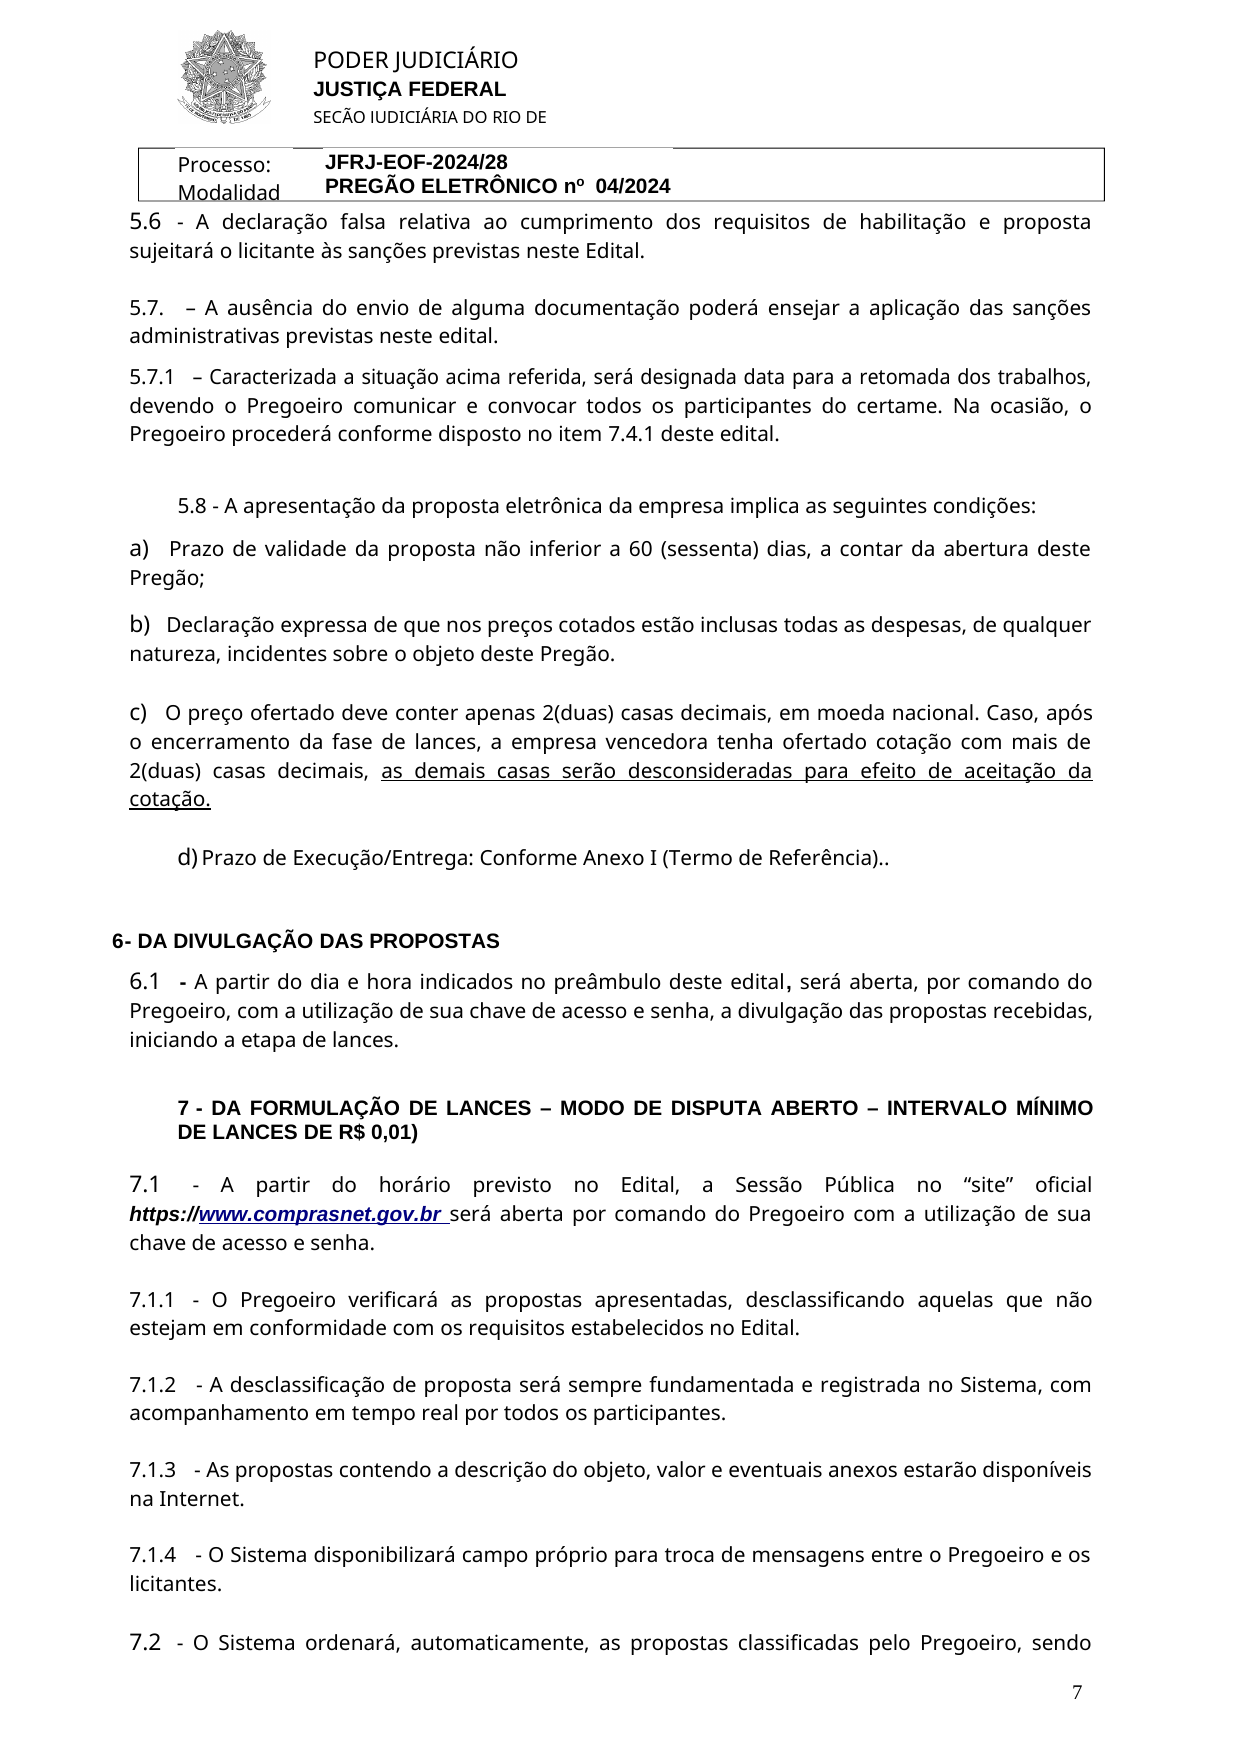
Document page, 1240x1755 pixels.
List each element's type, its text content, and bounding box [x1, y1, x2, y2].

list - DA DIVULGAÇÃO DAS PROPOSTAS [112, 928, 1239, 952]
list - O Pregoeiro verificará as propostas apresentadas, desclassificando aquelas que não estejam em conformidade com os requisitos estabelecidos no Edital. [129, 1285, 1092, 1342]
list - O Sistema disponibilizará campo próprio para troca de mensagens entre o Pregoeiro e os licitantes. [129, 1540, 1093, 1597]
list - As propostas contendo a descrição do objeto, valor e eventuais anexos estarão disponíveis na Internet. [129, 1455, 1093, 1512]
list – A ausência do envio de alguma documentação poderá ensejar a aplicação das sanções administrativas previstas neste edital. [129, 293, 1093, 350]
list - O Sistema ordenará, automaticamente, as propostas classificadas pelo Pregoeiro, sendo [129, 1626, 1093, 1657]
list Prazo de validade da proposta não inferior a 60 (sessenta) dias, a contar da abertura deste Pregão; [129, 532, 1093, 591]
list - DA FORMULAÇÃO DE LANCES – MODO DE DISPUTA ABERTO – INTERVALO MÍNIMO DE LANCES DE R$ 0,01) [177, 1096, 1093, 1144]
text 5.8 - A apresentação da proposta eletrônica da empresa implica as seguintes condições: [177, 491, 1239, 519]
list - A partir do horário previsto no Edital, a Sessão Pública no “site” oficial https://www.comprasnet.gov.br será aberta por comando do Pregoeiro com a utilização de sua chave de acesso e senha. [129, 1168, 1093, 1256]
list - A declaração falsa relativa ao cumprimento dos requisitos de habilitação e proposta sujeitará o licitante às sanções previstas neste Edital. [129, 205, 1093, 264]
list Prazo de Execução/Entrega: Conforme Anexo I (Termo de Referência).. [177, 841, 1239, 872]
list - A partir do dia e hora indicados no preâmbulo deste edital, será aberta, por comando do Pregoeiro, com a utilização de sua chave de acesso e senha, a divulgação das propostas recebidas, iniciando a etapa de lances. [129, 965, 1093, 1053]
list – Caracterizada a situação acima referida, será designada data para a retomada dos trabalhos, devendo o Pregoeiro comunicar e convocar todos os participantes do certame. Na ocasião, o Pregoeiro procederá conforme disposto no item 7.4.1 deste edital. [129, 362, 1093, 448]
list O preço ofertado deve conter apenas 2(duas) casas decimais, em moeda nacional. Caso, após o encerramento da fase de lances, a empresa vencedora tenha ofertado cotação com mais de 2(duas) casas decimais, as demais casas serão desconsideradas para efeito de aceitação da cotação. [129, 696, 1093, 813]
list Declaração expressa de que nos preços cotados estão inclusas todas as despesas, de qualquer natureza, incidentes sobre o objeto deste Pregão. [129, 608, 1093, 668]
list - A desclassificação de proposta será sempre fundamentada e registrada no Sistema, com acompanhamento em tempo real por todos os participantes. [129, 1370, 1093, 1427]
